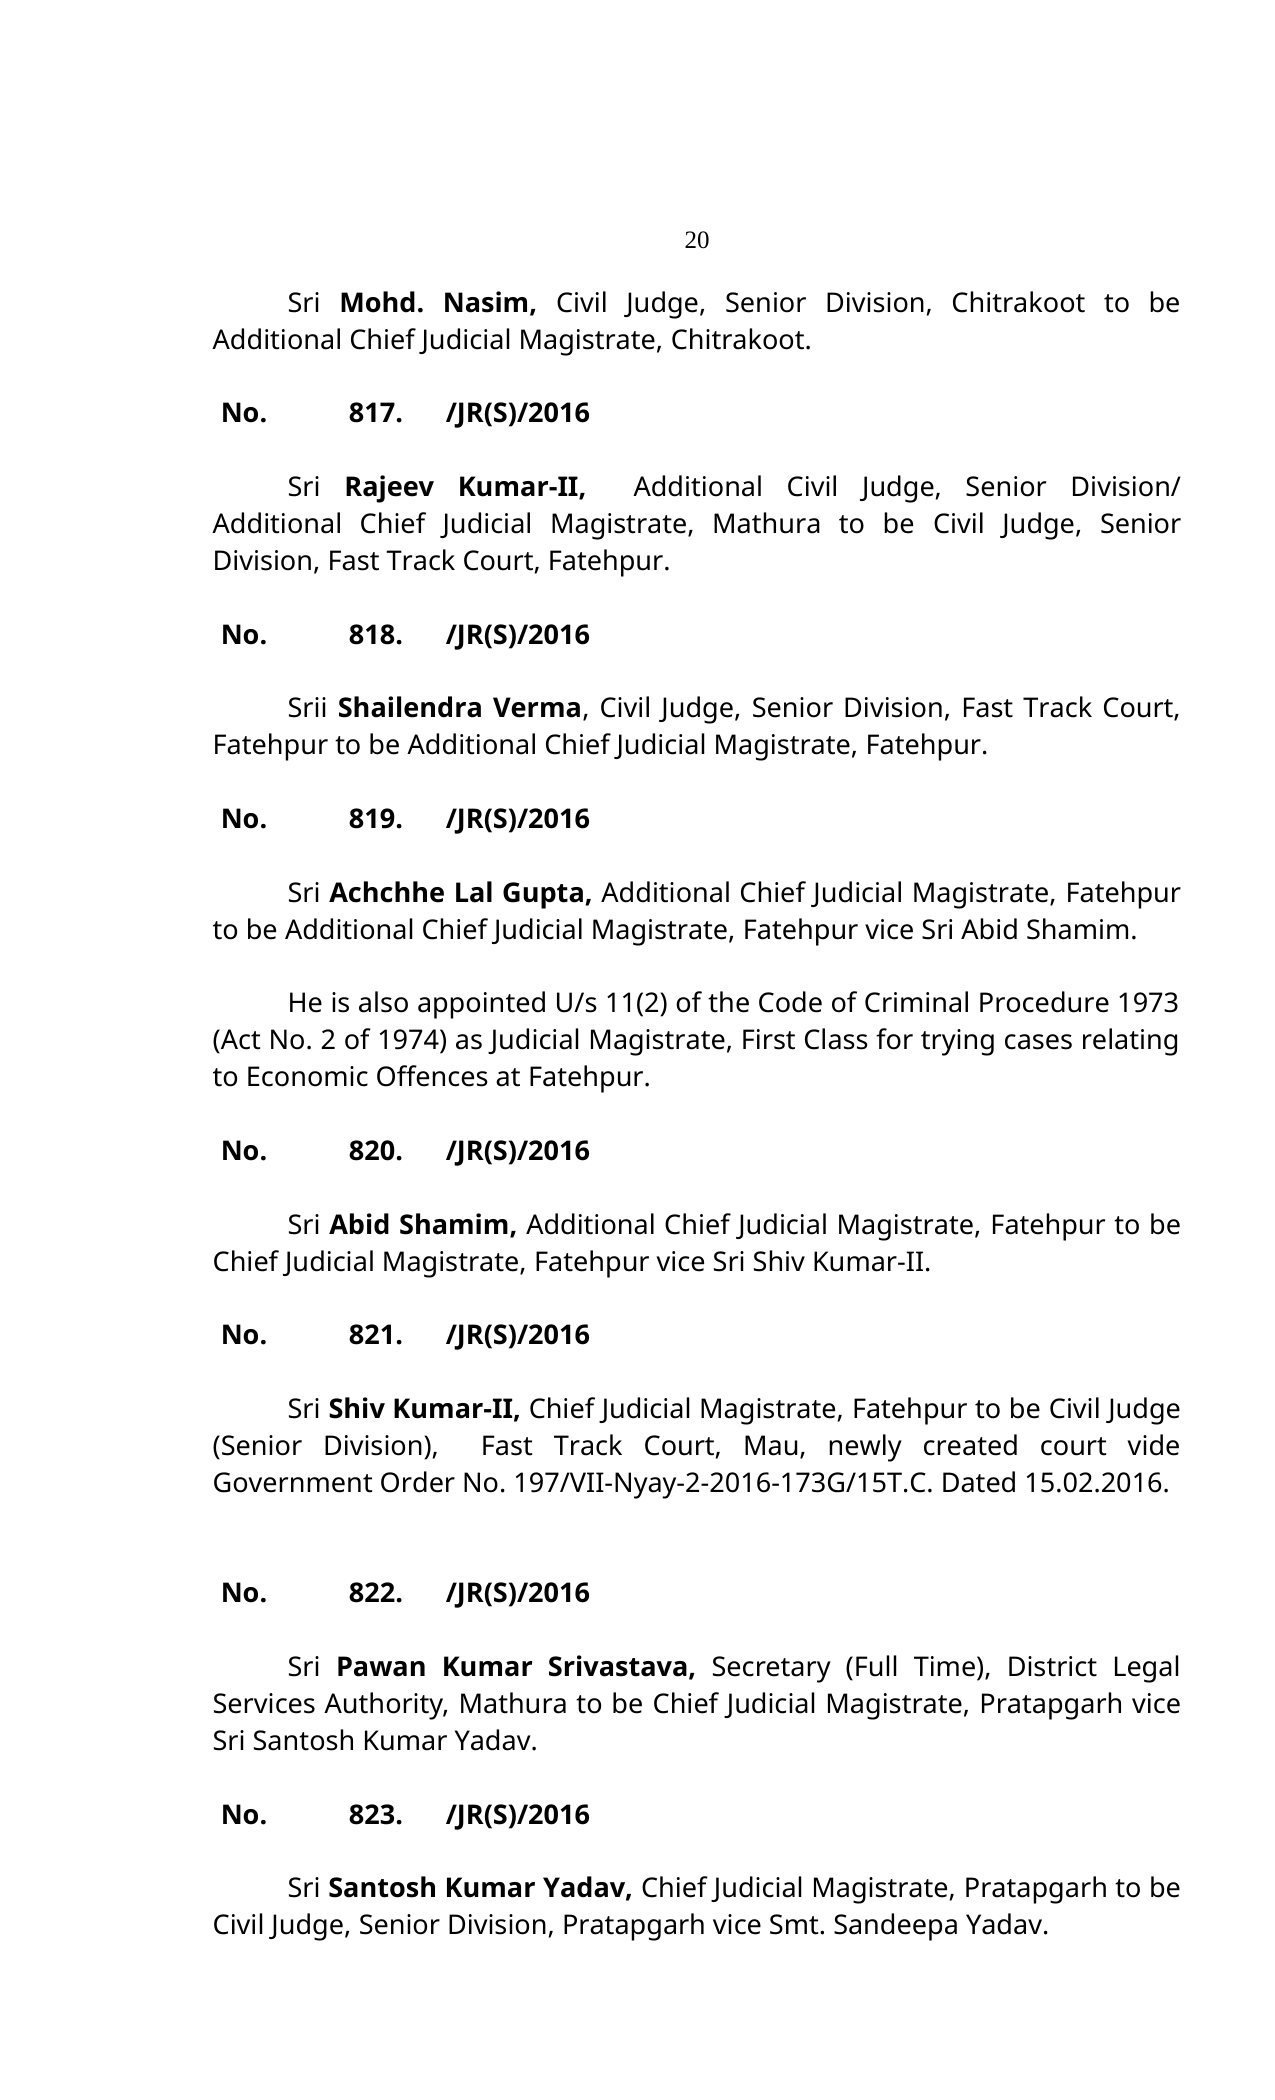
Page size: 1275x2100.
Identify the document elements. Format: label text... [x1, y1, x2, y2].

table_header No. [209, 1574, 300, 1611]
text Sri Rajeev Kumar-II, Additional Civil Judge, Senior Division/ Additional Chief Judicial Magistrate, Mathura to be Civil Judge, Senior Division, Fast Track Court, Fatehpur. [212, 468, 1181, 578]
text Srii Shailendra Verma, Civil Judge, Senior Division, Fast Track Court, Fatehpur to be Additional Chief Judicial Magistrate, Fatehpur. [212, 689, 1181, 763]
table_header /JR(S)/2016 [434, 394, 642, 431]
text Sri Shiv Kumar-II, Chief Judicial Magistrate, Fatehpur to be Civil Judge (Senior Division), Fast Track Court, Mau, newly created court vide Government Order No. 197/VII-Nyay-2-2016-173G/15T.C. Dated 15.02.2016. [212, 1389, 1181, 1500]
table_header [300, 1795, 434, 1832]
text Sri Pawan Kumar Srivastava, Secretary (Full Time), District Legal Services Authority, Mathura to be Chief Judicial Magistrate, Pratapgarh vice Sri Santosh Kumar Yadav. [212, 1648, 1181, 1758]
table_header No. [209, 1795, 300, 1832]
table_header [300, 1316, 434, 1353]
text Sri Mohd. Nasim, Civil Judge, Senior Division, Chitrakoot to be Additional Chief Judicial Magistrate, Chitrakoot. [212, 283, 1181, 357]
table_header No. [209, 394, 300, 431]
table_header No. [209, 1316, 300, 1353]
table_header /JR(S)/2016 [434, 615, 642, 652]
table_header /JR(S)/2016 [434, 1316, 642, 1353]
table_header [300, 800, 434, 836]
table_header [300, 615, 434, 652]
text Sri Achchhe Lal Gupta, Additional Chief Judicial Magistrate, Fatehpur to be Additional Chief Judicial Magistrate, Fatehpur vice Sri Abid Shamim. [212, 873, 1181, 947]
table_header No. [209, 615, 300, 652]
table_header No. [209, 800, 300, 836]
table_header [300, 1131, 434, 1168]
table_header [300, 1574, 434, 1611]
table_header /JR(S)/2016 [434, 800, 642, 836]
text Sri Santosh Kumar Yadav, Chief Judicial Magistrate, Pratapgarh to be Civil Judge, Senior Division, Pratapgarh vice Smt. Sandeepa Yadav. [212, 1869, 1181, 1943]
text Sri Abid Shamim, Additional Chief Judicial Magistrate, Fatehpur to be Chief Judicial Magistrate, Fatehpur vice Sri Shiv Kumar-II. [212, 1205, 1181, 1279]
text He is also appointed U/s 11(2) of the Code of Criminal Procedure 1973 (Act No. 2 of 1974) as Judicial Magistrate, First Class for trying cases relating to Economic Offences at Fatehpur. [212, 984, 1181, 1094]
table_header /JR(S)/2016 [434, 1574, 642, 1611]
table_header /JR(S)/2016 [434, 1131, 642, 1168]
table_header No. [209, 1131, 300, 1168]
table_header [300, 394, 434, 431]
table_header /JR(S)/2016 [434, 1795, 642, 1832]
